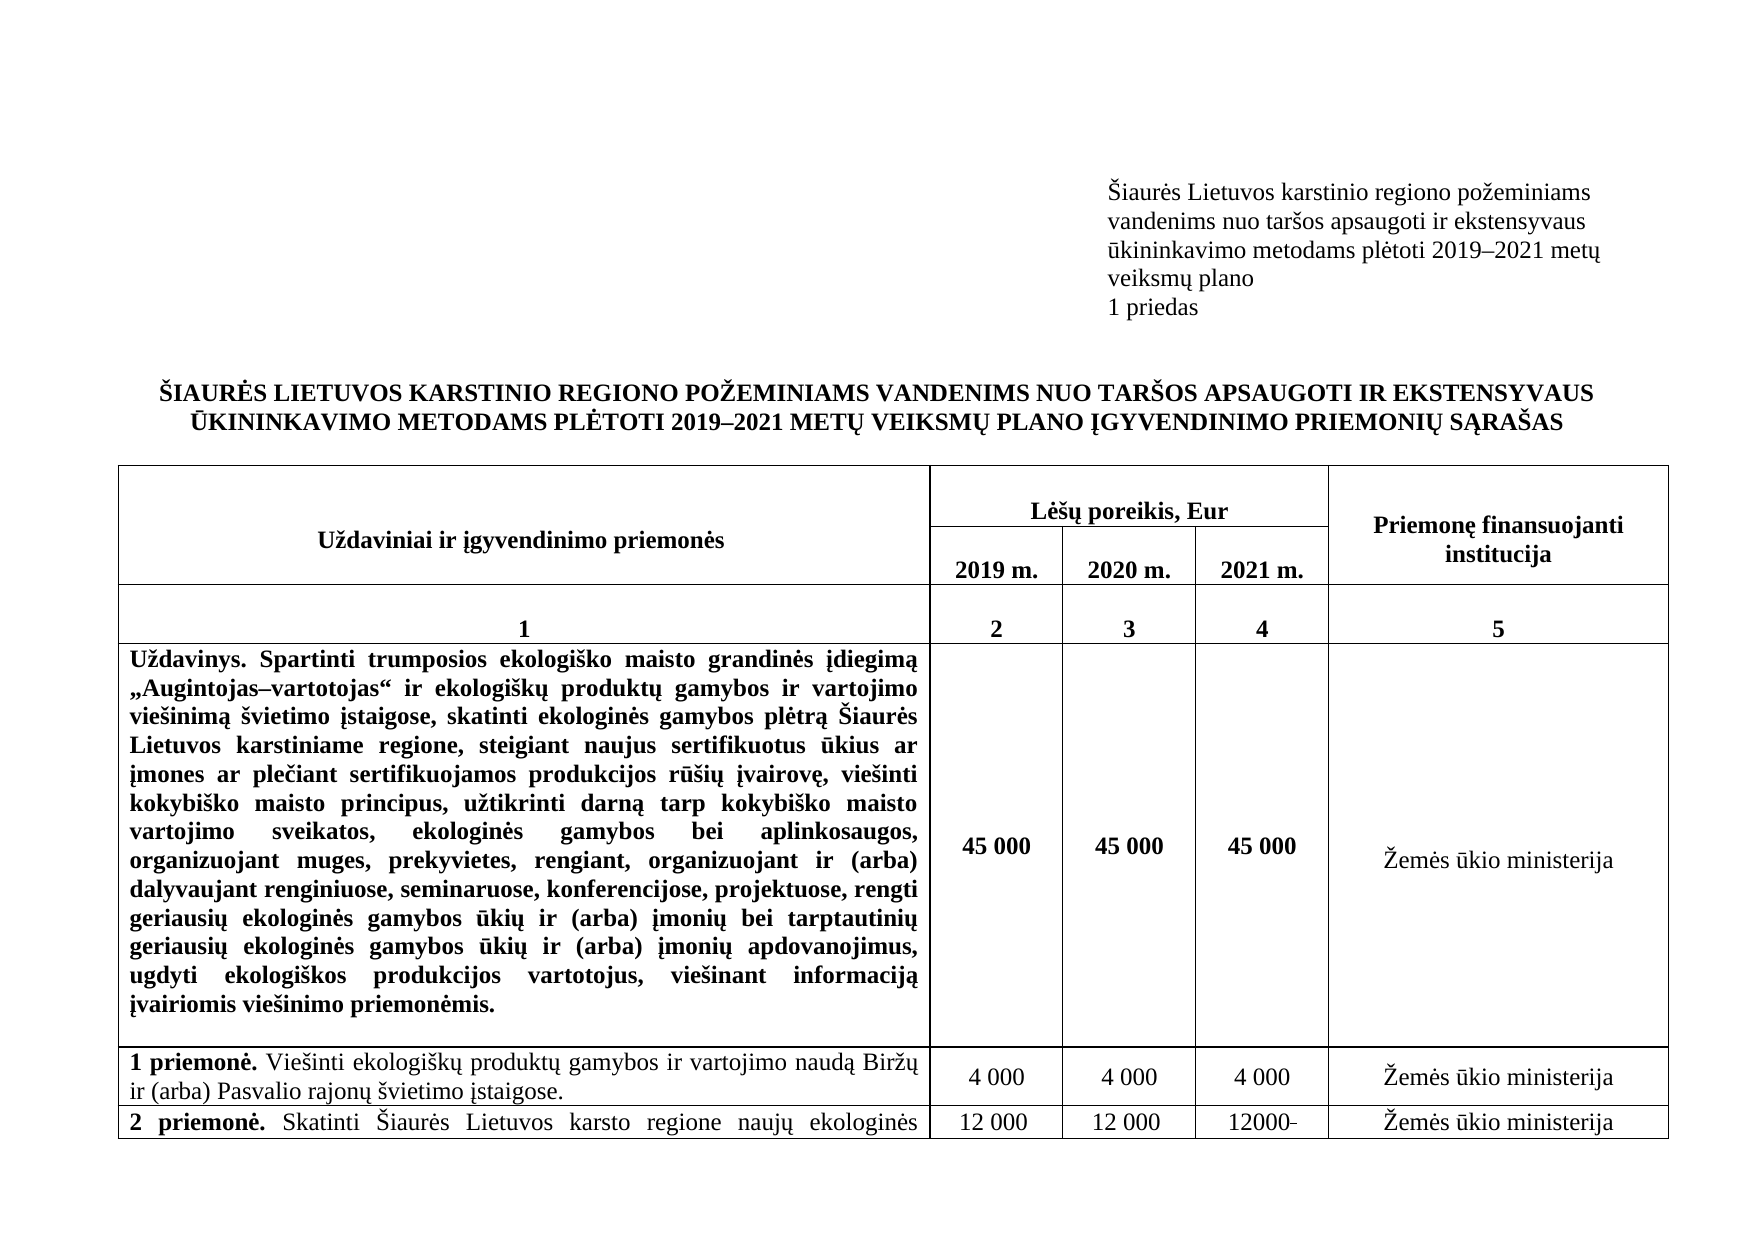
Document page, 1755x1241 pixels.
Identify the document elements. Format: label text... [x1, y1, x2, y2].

table_cell 1 [119, 585, 929, 643]
table_cell 4 [1196, 585, 1328, 643]
table_cell 5 [1329, 585, 1668, 643]
table_cell 4 000 [1063, 1048, 1195, 1105]
table_cell 4 000 [931, 1048, 1062, 1105]
table_header Uždaviniai ir įgyvendinimo priemonės [119, 466, 929, 584]
text ūkininkavimo metodams plėtoti 2019–2021 metų [1107, 235, 1636, 263]
table_cell 3 [1063, 585, 1195, 643]
table_cell 12000 [1196, 1106, 1328, 1138]
table_cell 2 priemonė. Skatinti Šiaurės Lietuvos karsto regione naujų ekologinės [119, 1106, 929, 1138]
table_cell 1 priemonė. Viešinti ekologiškų produktų gamybos ir vartojimo naudą Biržų ir (arba) Pasvalio rajonų švietimo įstaigose. [119, 1048, 929, 1105]
table_cell 4 000 [1196, 1048, 1328, 1105]
table_cell Žemės ūkio ministerija [1329, 1048, 1668, 1105]
table_cell 45 000 [1063, 644, 1195, 1046]
text ŠIAURĖS LIETUVOS KARSTINIO REGIONO POŽEMINIAMS VANDENIMS NUO TARŠOS APSAUGOTI IR EKSTENSYVAUS ŪKININKAVIMO METODAMS PLĖTOTI 2019–2021 METŲ VEIKSMŲ PLANO ĮGYVENDINIMO PRIEMONIŲ SĄRAŠAS [118, 378, 1636, 436]
text 1 priedas [1107, 292, 1636, 321]
table_cell 12 000 [1063, 1106, 1195, 1138]
text veiksmų plano [1107, 263, 1636, 292]
table_cell Žemės ūkio ministerija [1329, 644, 1668, 1046]
table_cell 45 000 [1196, 644, 1328, 1046]
table_cell 2019 m. [931, 527, 1062, 584]
table_header Lėšų poreikis, Eur [931, 466, 1328, 526]
table_cell 12 000 [931, 1106, 1062, 1138]
table_cell Žemės ūkio ministerija [1329, 1106, 1668, 1138]
table_cell 2020 m. [1063, 527, 1195, 584]
table_header Priemonę finansuojanti institucija [1329, 466, 1668, 584]
text Šiaurės Lietuvos karstinio regiono požeminiams [1107, 177, 1636, 206]
table_cell 45 000 [931, 644, 1062, 1046]
table_cell 2021 m. [1196, 527, 1328, 584]
text vandenims nuo taršos apsaugoti ir ekstensyvaus [1107, 206, 1636, 235]
table_cell 2 [931, 585, 1062, 643]
table_cell Uždavinys. Spartinti trumposios ekologiško maisto grandinės įdiegimą „Augintojas–vartotojas“ ir ekologiškų produktų gamybos ir vartojimo viešinimą švietimo įstaigose, skatinti ekologinės gamybos plėtrą Šiaurės Lietuvos karstiniame regione, steigiant naujus sertifikuotus ūkius ar įmones ar plečiant sertifikuojamos produkcijos rūšių įvairovę, viešinti kokybiško maisto principus, užtikrinti darną tarp kokybiško maisto vartojimo sveikatos, ekologinės gamybos bei aplinkosaugos, organizuojant muges, prekyvietes, rengiant, organizuojant ir (arba) dalyvaujant renginiuose, seminaruose, konferencijose, projektuose, rengti geriausių ekologinės gamybos ūkių ir (arba) įmonių bei tarptautinių geriausių ekologinės gamybos ūkių ir (arba) įmonių apdovanojimus, ugdyti ekologiškos produkcijos vartotojus, viešinant informaciją įvairiomis viešinimo priemonėmis. [119, 644, 929, 1046]
